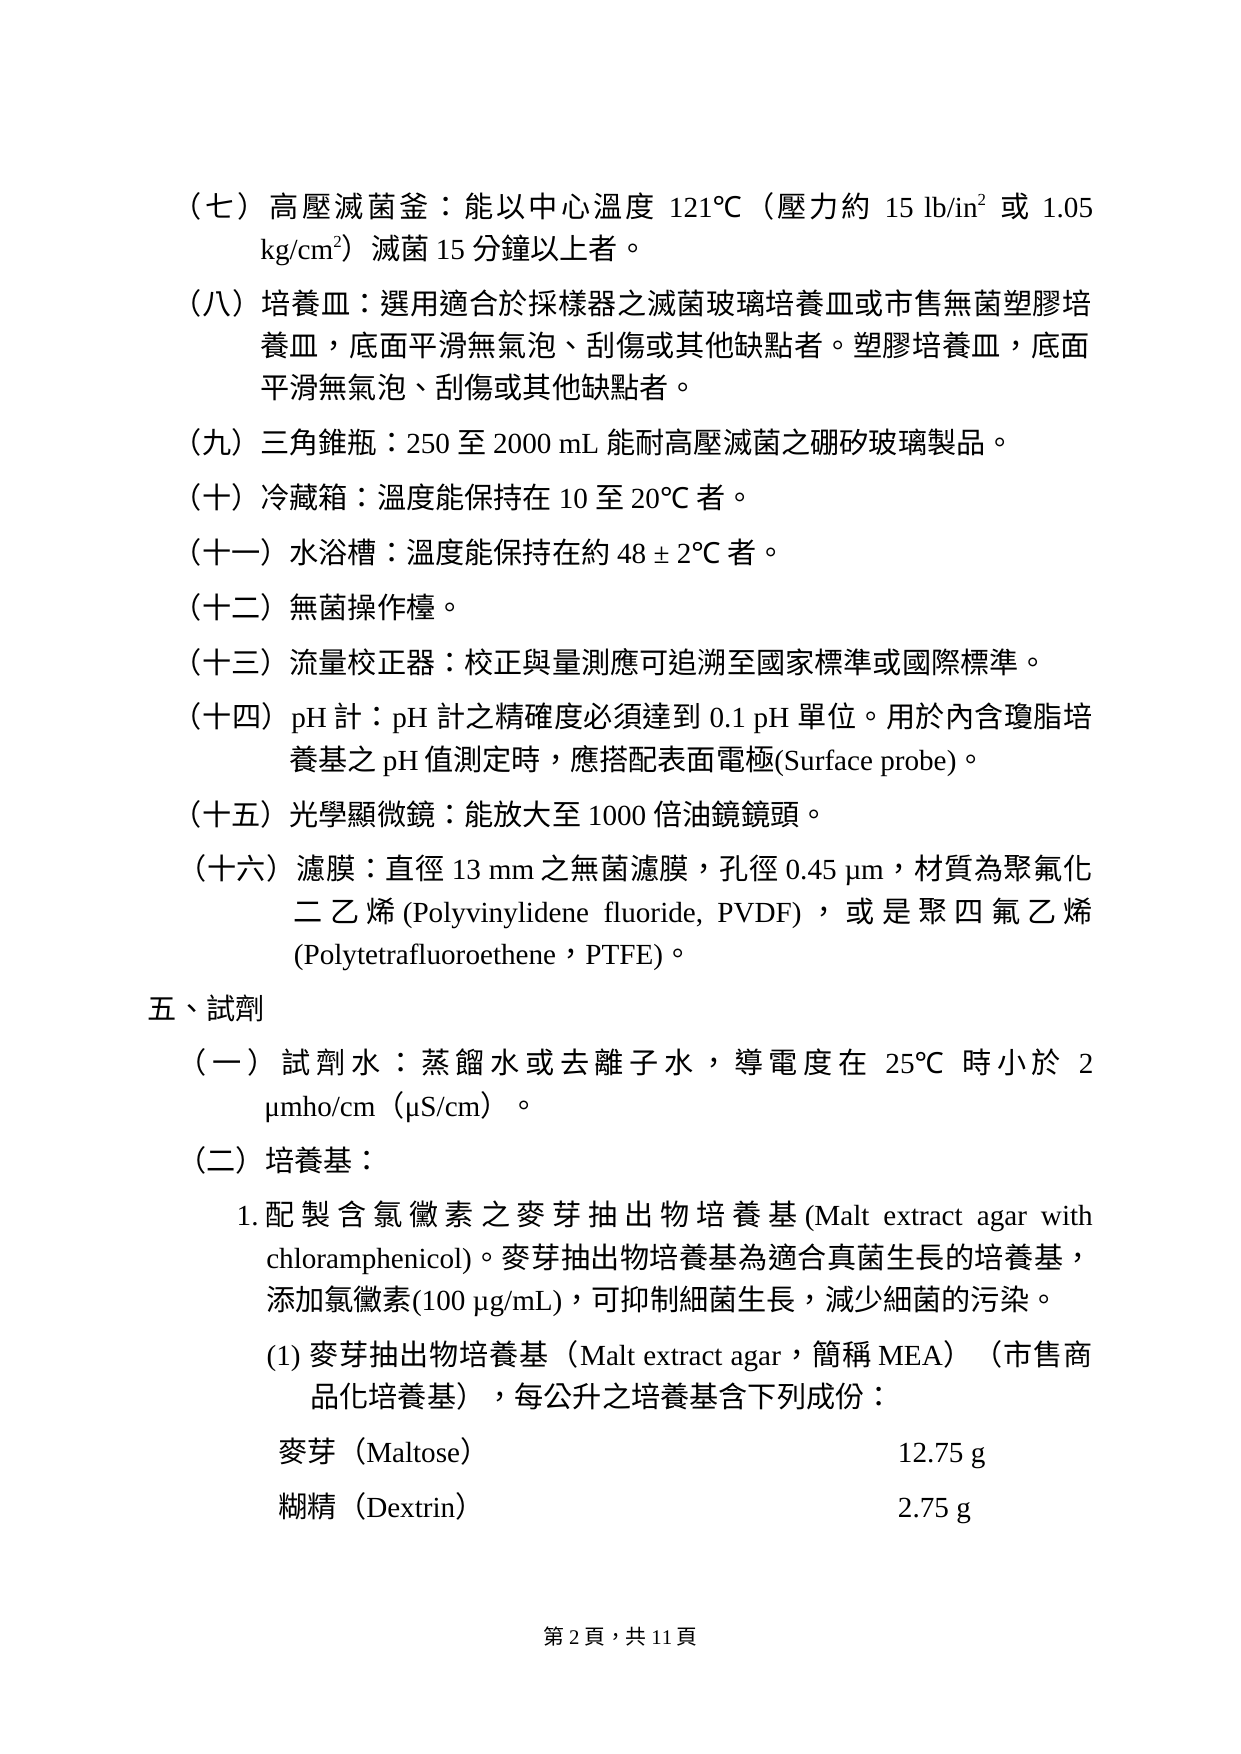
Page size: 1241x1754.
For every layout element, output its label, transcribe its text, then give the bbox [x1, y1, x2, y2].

text 1.配製含氯黴素之麥芽抽出物培養基(Malt extract agar with chloramphenicol)。麥芽抽出物培養基為適合真菌生長的培養基，添加氯黴素(100 µg/mL)，可抑制細菌生長，減少細菌的污染。 [236, 1192, 1093, 1319]
text （十三）流量校正器：校正與量測應可追溯至國家標準或國際標準。 [173, 639, 1093, 681]
text （一）試劑水：蒸餾水或去離子水，導電度在 25℃ 時小於 2 μmho/cm（μS/cm）。 [177, 1040, 1093, 1125]
subtitle 五、試劑 [148, 985, 1093, 1027]
text 麥芽（Maltose） 12.75 g [228, 1428, 1093, 1471]
text （八）培養皿：選用適合於採樣器之滅菌玻璃培養皿或市售無菌塑膠培養皿，底面平滑無氣泡、刮傷或其他缺點者。塑膠培養皿，底面平滑無氣泡、刮傷或其他缺點者。 [173, 280, 1093, 407]
text （七）高壓滅菌釜：能以中心溫度 121℃（壓力約 15 lb/in2 或 1.05 kg/cm2）滅菌 15 分鐘以上者。 [173, 183, 1093, 268]
text （十六）濾膜：直徑13 mm之無菌濾膜，孔徑0.45 µm，材質為聚氟化二乙烯(Polyvinylidene fluoride, PVDF)，或是聚四氟乙烯(Polytetrafluoroethene，PTFE)。 [177, 846, 1093, 973]
text （十四）pH計：pH 計之精確度必須達到 0.1 pH 單位。用於內含瓊脂培養基之pH值測定時，應搭配表面電極(Surface probe)。 [173, 694, 1093, 778]
text （十二）無菌操作檯。 [173, 584, 1093, 627]
text （十）冷藏箱：溫度能保持在 10 至 20℃ 者。 [173, 474, 1093, 517]
text （十五）光學顯微鏡：能放大至 1000 倍油鏡鏡頭。 [173, 791, 1093, 833]
text (1) 麥芽抽出物培養基（Malt extract agar，簡稱MEA）（市售商品化培養基），每公升之培養基含下列成份： [266, 1331, 1093, 1416]
text （十一）水浴槽：溫度能保持在約 48 ± 2℃ 者。 [173, 529, 1093, 572]
text （二）培養基： [177, 1137, 1093, 1179]
text （九）三角錐瓶：250 至 2000 mL 能耐高壓滅菌之硼矽玻璃製品。 [173, 420, 1093, 462]
text 糊精（Dextrin） 2.75 g [215, 1483, 1093, 1526]
